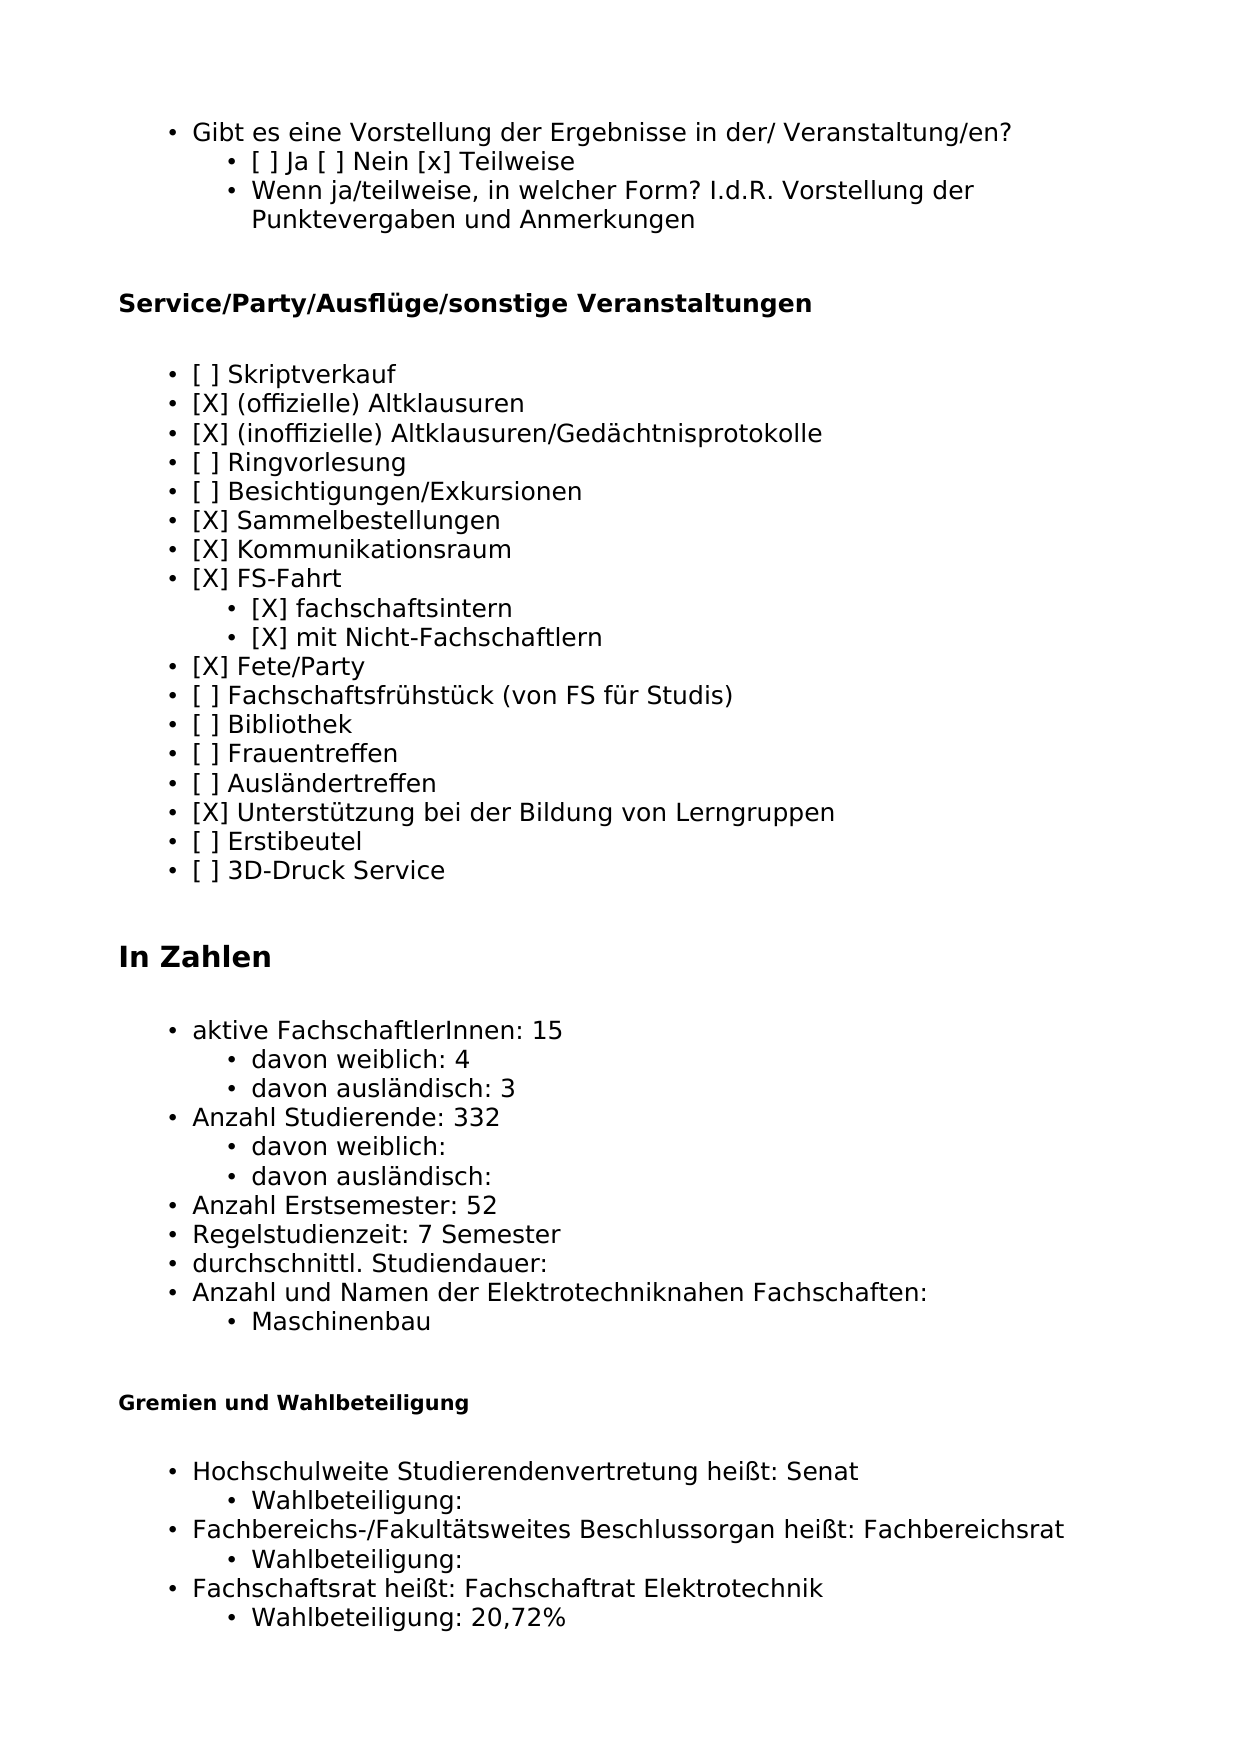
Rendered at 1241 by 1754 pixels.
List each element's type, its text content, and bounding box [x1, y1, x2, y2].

list [ ] Frauentreffen [177, 739, 1122, 769]
list Wahlbeteiligung: [236, 1487, 1122, 1516]
list [ ] Ausländertreffen [177, 769, 1122, 798]
list Anzahl Erstsemester: 52 [177, 1191, 1122, 1220]
list [ ] Besichtigungen/Exkursionen [177, 477, 1122, 506]
list davon ausländisch: 3 [236, 1074, 1122, 1103]
list [X] Sammelbestellungen [177, 506, 1122, 535]
list [X] fachschaftsintern [236, 594, 1122, 623]
list Anzahl und Namen der Elektrotechniknahen Fachschaften: [177, 1278, 1122, 1307]
list [X] Unterstützung bei der Bildung von Lerngruppen [177, 798, 1122, 827]
list [X] mit Nicht-Fachschaftlern [236, 623, 1122, 652]
subtitle Gremien und Wahlbeteiligung [118, 1391, 1122, 1415]
list Fachschaftsrat heißt: Fachschaftrat Elektrotechnik [177, 1574, 1122, 1603]
list [ ] Skriptverkauf [177, 360, 1122, 389]
list Anzahl Studierende: 332 [177, 1103, 1122, 1132]
list Maschinenbau [236, 1307, 1122, 1337]
list [ ] Ja [ ] Nein [x] Teilweise [236, 147, 1122, 176]
list Regelstudienzeit: 7 Semester [177, 1220, 1122, 1249]
list Gibt es eine Vorstellung der Ergebnisse in der/ Veranstaltung/en? [177, 118, 1122, 147]
list Fachbereichs-/Fakultätsweites Beschlussorgan heißt: Fachbereichsrat [177, 1516, 1122, 1545]
list davon weiblich: [236, 1132, 1122, 1162]
list davon weiblich: 4 [236, 1045, 1122, 1074]
list Wahlbeteiligung: [236, 1545, 1122, 1574]
list Hochschulweite Studierendenvertretung heißt: Senat [177, 1457, 1122, 1487]
list [X] (inoffizielle) Altklausuren/Gedächtnisprotokolle [177, 419, 1122, 448]
list Wahlbeteiligung: 20,72% [236, 1603, 1122, 1632]
list [ ] Erstibeutel [177, 827, 1122, 856]
subtitle Service/Party/Ausflüge/sonstige Veranstaltungen [118, 289, 1122, 318]
list [X] Kommunikationsraum [177, 535, 1122, 564]
list davon ausländisch: [236, 1162, 1122, 1191]
list durchschnittl. Studiendauer: [177, 1249, 1122, 1278]
list [X] Fete/Party [177, 652, 1122, 681]
list [ ] Fachschaftsfrühstück (von FS für Studis) [177, 681, 1122, 710]
subtitle In Zahlen [118, 940, 1122, 974]
list [ ] Ringvorlesung [177, 448, 1122, 477]
list [X] (offizielle) Altklausuren [177, 389, 1122, 419]
list [ ] 3D-Druck Service [177, 856, 1122, 885]
list aktive FachschaftlerInnen: 15 [177, 1016, 1122, 1045]
list [X] FS-Fahrt [177, 564, 1122, 594]
list Wenn ja/teilweise, in welcher Form? I.d.R. Vorstellung der Punktevergaben und Anmerkungen [236, 176, 1122, 235]
list [ ] Bibliothek [177, 710, 1122, 739]
